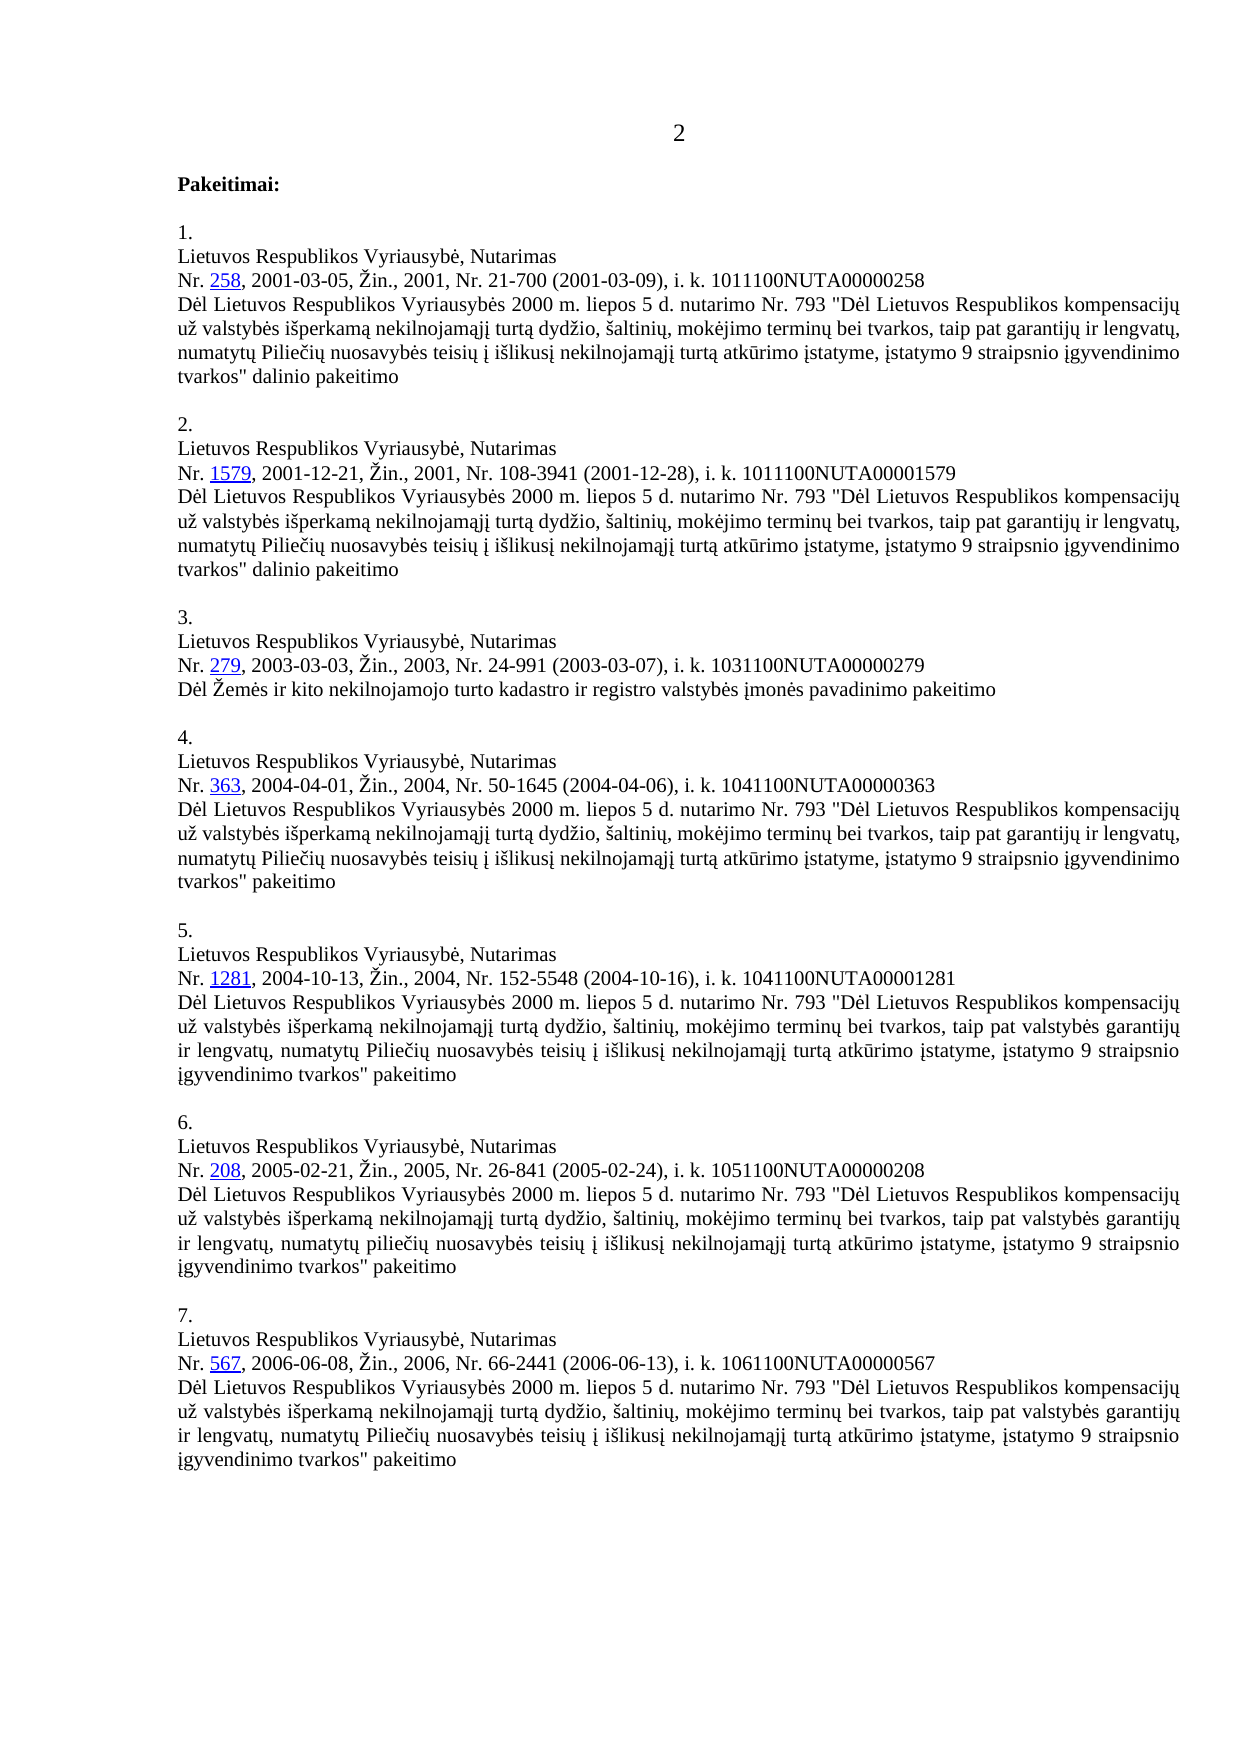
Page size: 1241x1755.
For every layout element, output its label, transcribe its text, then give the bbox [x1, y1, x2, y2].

text 1. [177, 220, 1181, 244]
text Dėl Lietuvos Respublikos Vyriausybės 2000 m. liepos 5 d. nutarimo Nr. 793 "Dėl Lietuvos Respublikos kompensacijų už valstybės išperkamą nekilnojamąjį turtą dydžio, šaltinių, mokėjimo terminų bei tvarkos, taip pat valstybės garantijų ir lengvatų, numatytų piliečių nuosavybės teisių į išlikusį nekilnojamąjį turtą atkūrimo įstatyme, įstatymo 9 straipsnio įgyvendinimo tvarkos" pakeitimo [177, 1182, 1181, 1278]
text Lietuvos Respublikos Vyriausybė, Nutarimas [177, 1134, 1181, 1158]
text Lietuvos Respublikos Vyriausybė, Nutarimas [177, 629, 1181, 653]
text Nr. 363, 2004-04-01, Žin., 2004, Nr. 50-1645 (2004-04-06), i. k. 1041100NUTA00000363 [177, 773, 1181, 797]
text Pakeitimai: [177, 172, 1181, 196]
text Nr. 1579, 2001-12-21, Žin., 2001, Nr. 108-3941 (2001-12-28), i. k. 1011100NUTA00001579 [177, 460, 1181, 484]
text Dėl Lietuvos Respublikos Vyriausybės 2000 m. liepos 5 d. nutarimo Nr. 793 "Dėl Lietuvos Respublikos kompensacijų už valstybės išperkamą nekilnojamąjį turtą dydžio, šaltinių, mokėjimo terminų bei tvarkos, taip pat valstybės garantijų ir lengvatų, numatytų Piliečių nuosavybės teisių į išlikusį nekilnojamąjį turtą atkūrimo įstatyme, įstatymo 9 straipsnio įgyvendinimo tvarkos" pakeitimo [177, 990, 1181, 1086]
text Dėl Lietuvos Respublikos Vyriausybės 2000 m. liepos 5 d. nutarimo Nr. 793 "Dėl Lietuvos Respublikos kompensacijų už valstybės išperkamą nekilnojamąjį turtą dydžio, šaltinių, mokėjimo terminų bei tvarkos, taip pat garantijų ir lengvatų, numatytų Piliečių nuosavybės teisių į išlikusį nekilnojamąjį turtą atkūrimo įstatyme, įstatymo 9 straipsnio įgyvendinimo tvarkos" dalinio pakeitimo [177, 292, 1181, 388]
text 7. [177, 1303, 1181, 1327]
text Lietuvos Respublikos Vyriausybė, Nutarimas [177, 749, 1181, 773]
text 3. [177, 605, 1181, 629]
text Nr. 258, 2001-03-05, Žin., 2001, Nr. 21-700 (2001-03-09), i. k. 1011100NUTA00000258 [177, 268, 1181, 292]
text Nr. 279, 2003-03-03, Žin., 2003, Nr. 24-991 (2003-03-07), i. k. 1031100NUTA00000279 [177, 653, 1181, 677]
text Lietuvos Respublikos Vyriausybė, Nutarimas [177, 1327, 1181, 1351]
text 6. [177, 1110, 1181, 1134]
text Dėl Žemės ir kito nekilnojamojo turto kadastro ir registro valstybės įmonės pavadinimo pakeitimo [177, 677, 1181, 701]
text Dėl Lietuvos Respublikos Vyriausybės 2000 m. liepos 5 d. nutarimo Nr. 793 "Dėl Lietuvos Respublikos kompensacijų už valstybės išperkamą nekilnojamąjį turtą dydžio, šaltinių, mokėjimo terminų bei tvarkos, taip pat garantijų ir lengvatų, numatytų Piliečių nuosavybės teisių į išlikusį nekilnojamąjį turtą atkūrimo įstatyme, įstatymo 9 straipsnio įgyvendinimo tvarkos" pakeitimo [177, 797, 1181, 893]
text Nr. 567, 2006-06-08, Žin., 2006, Nr. 66-2441 (2006-06-13), i. k. 1061100NUTA00000567 [177, 1351, 1181, 1375]
text Dėl Lietuvos Respublikos Vyriausybės 2000 m. liepos 5 d. nutarimo Nr. 793 "Dėl Lietuvos Respublikos kompensacijų už valstybės išperkamą nekilnojamąjį turtą dydžio, šaltinių, mokėjimo terminų bei tvarkos, taip pat garantijų ir lengvatų, numatytų Piliečių nuosavybės teisių į išlikusį nekilnojamąjį turtą atkūrimo įstatyme, įstatymo 9 straipsnio įgyvendinimo tvarkos" dalinio pakeitimo [177, 484, 1181, 581]
text 4. [177, 725, 1181, 749]
text Lietuvos Respublikos Vyriausybė, Nutarimas [177, 244, 1181, 268]
text 2. [177, 412, 1181, 436]
text Dėl Lietuvos Respublikos Vyriausybės 2000 m. liepos 5 d. nutarimo Nr. 793 "Dėl Lietuvos Respublikos kompensacijų už valstybės išperkamą nekilnojamąjį turtą dydžio, šaltinių, mokėjimo terminų bei tvarkos, taip pat valstybės garantijų ir lengvatų, numatytų Piliečių nuosavybės teisių į išlikusį nekilnojamąjį turtą atkūrimo įstatyme, įstatymo 9 straipsnio įgyvendinimo tvarkos" pakeitimo [177, 1375, 1181, 1471]
text Lietuvos Respublikos Vyriausybė, Nutarimas [177, 436, 1181, 460]
text 5. [177, 918, 1181, 942]
text Nr. 208, 2005-02-21, Žin., 2005, Nr. 26-841 (2005-02-24), i. k. 1051100NUTA00000208 [177, 1158, 1181, 1182]
text Nr. 1281, 2004-10-13, Žin., 2004, Nr. 152-5548 (2004-10-16), i. k. 1041100NUTA00001281 [177, 966, 1181, 990]
text Lietuvos Respublikos Vyriausybė, Nutarimas [177, 942, 1181, 966]
